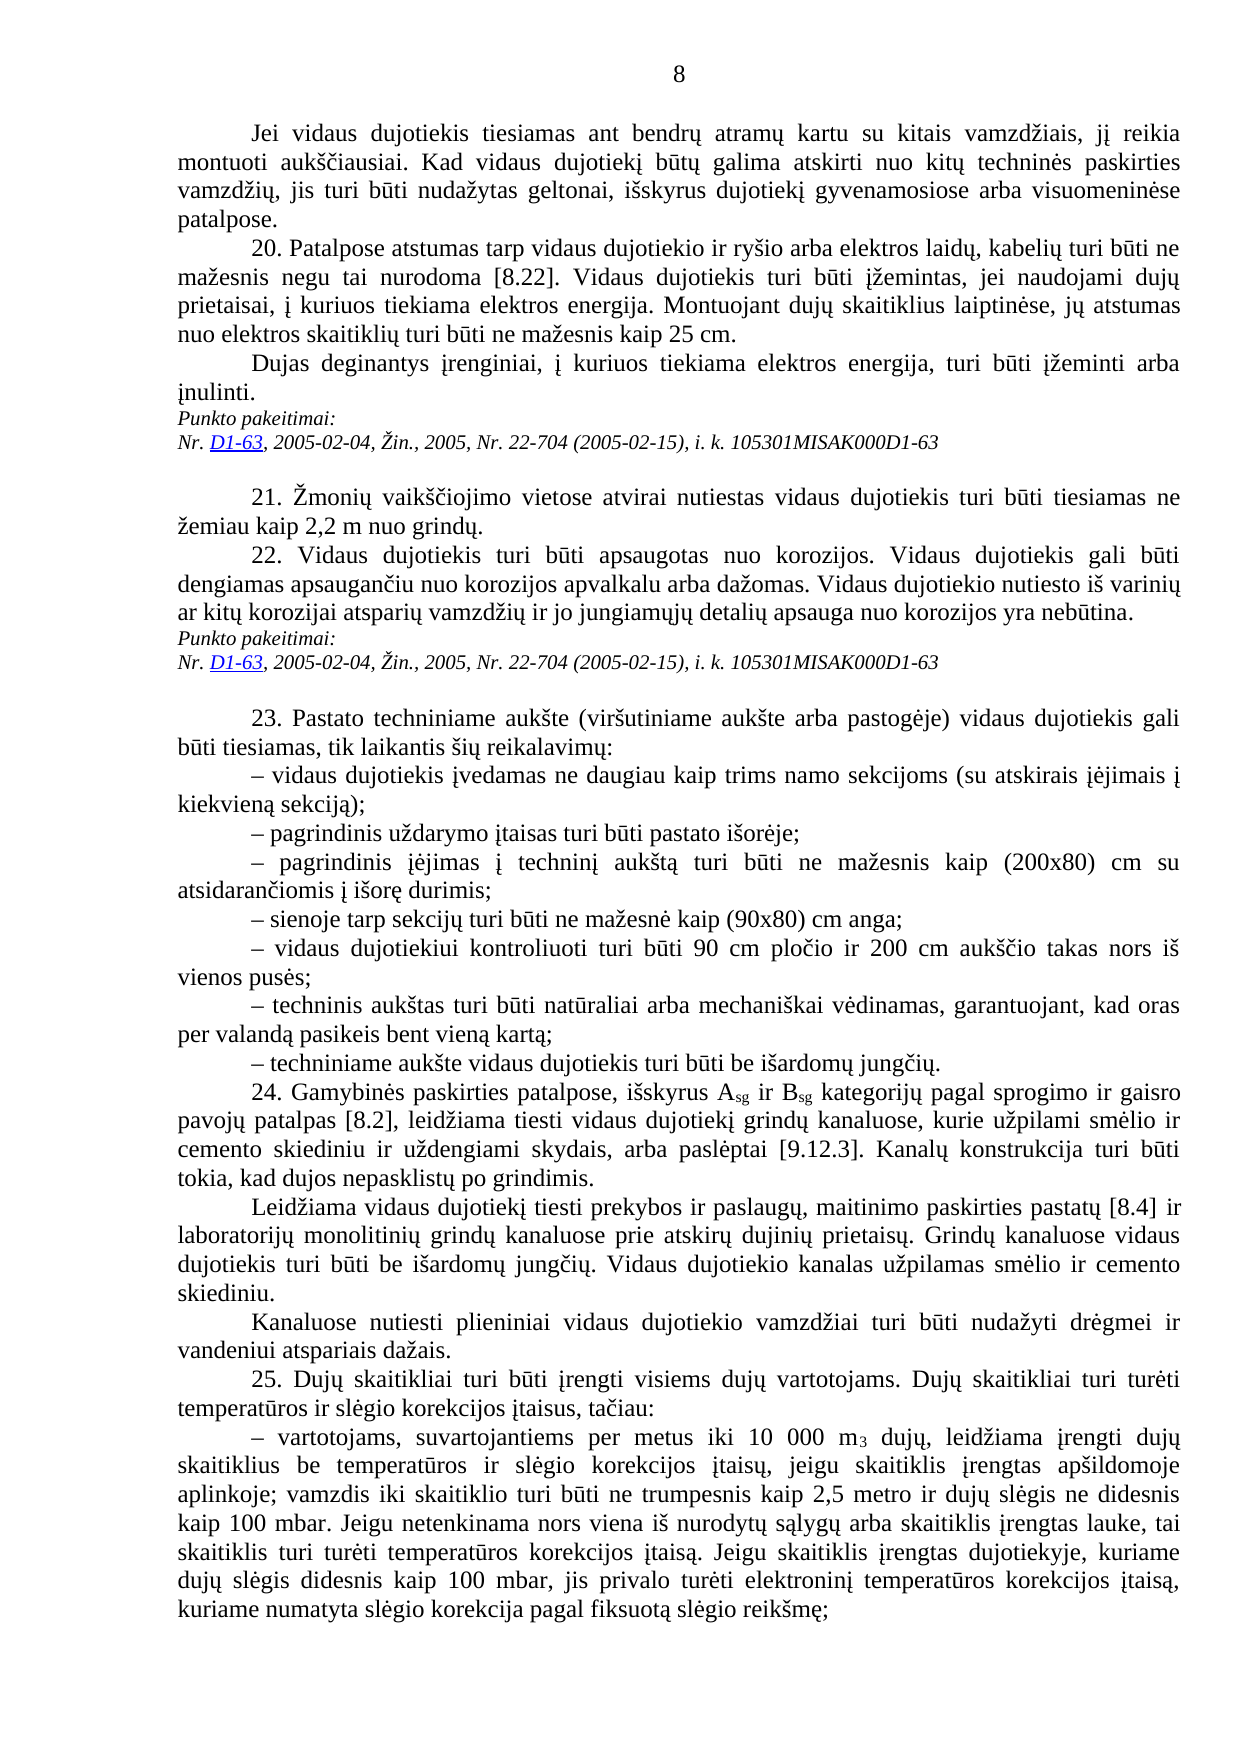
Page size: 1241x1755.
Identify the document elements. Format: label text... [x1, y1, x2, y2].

text – vidaus dujotiekis įvedamas ne daugiau kaip trims namo sekcijoms (su atskirais įėjimais į kiekvieną sekciją); [177, 761, 1181, 818]
text – techniniame aukšte vidaus dujotiekis turi būti be išardomų jungčių. [177, 1048, 1181, 1077]
text 23. Pastato techniniame aukšte (viršutiniame aukšte arba pastogėje) vidaus dujotiekis gali būti tiesiamas, tik laikantis šių reikalavimų: [177, 703, 1181, 761]
text – sienoje tarp sekcijų turi būti ne mažesnė kaip (90x80) cm anga; [177, 904, 1181, 933]
text – pagrindinis uždarymo įtaisas turi būti pastato išorėje; [177, 818, 1181, 847]
text 21. Žmonių vaikščiojimo vietose atvirai nutiestas vidaus dujotiekis turi būti tiesiamas ne žemiau kaip 2,2 m nuo grindų. [177, 482, 1181, 540]
text Punkto pakeitimai: [177, 626, 1181, 650]
text 20. Patalpose atstumas tarp vidaus dujotiekio ir ryšio arba elektros laidų, kabelių turi būti ne mažesnis negu tai nurodoma [8.22]. Vidaus dujotiekis turi būti įžemintas, jei naudojami dujų prietaisai, į kuriuos tiekiama elektros energija. Montuojant dujų skaitiklius laiptinėse, jų atstumas nuo elektros skaitiklių turi būti ne mažesnis kaip 25 cm. [177, 233, 1181, 348]
text Leidžiama vidaus dujotiekį tiesti prekybos ir paslaugų, maitinimo paskirties pastatų [8.4] ir laboratorijų monolitinių grindų kanaluose prie atskirų dujinių prietaisų. Grindų kanaluose vidaus dujotiekis turi būti be išardomų jungčių. Vidaus dujotiekio kanalas užpilamas smėlio ir cemento skiediniu. [177, 1192, 1181, 1307]
text 24. Gamybinės paskirties patalpose, išskyrus Asg ir Bsg kategorijų pagal sprogimo ir gaisro pavojų patalpas [8.2], leidžiama tiesti vidaus dujotiekį grindų kanaluose, kurie užpilami smėlio ir cemento skiediniu ir uždengiami skydais, arba paslėptai [9.12.3]. Kanalų konstrukcija turi būti tokia, kad dujos nepasklistų po grindimis. [177, 1077, 1181, 1192]
text Jei vidaus dujotiekis tiesiamas ant bendrų atramų kartu su kitais vamzdžiais, jį reikia montuoti aukščiausiai. Kad vidaus dujotiekį būtų galima atskirti nuo kitų techninės paskirties vamzdžių, jis turi būti nudažytas geltonai, išskyrus dujotiekį gyvenamosiose arba visuomeninėse patalpose. [177, 118, 1181, 233]
text Punkto pakeitimai: [177, 406, 1181, 430]
text – vartotojams, suvartojantiems per metus iki 10 000 m3 dujų, leidžiama įrengti dujų skaitiklius be temperatūros ir slėgio korekcijos įtaisų, jeigu skaitiklis įrengtas apšildomoje aplinkoje; vamzdis iki skaitiklio turi būti ne trumpesnis kaip 2,5 metro ir dujų slėgis ne didesnis kaip 100 mbar. Jeigu netenkinama nors viena iš nurodytų sąlygų arba skaitiklis įrengtas lauke, tai skaitiklis turi turėti temperatūros korekcijos įtaisą. Jeigu skaitiklis įrengtas dujotiekyje, kuriame dujų slėgis didesnis kaip 100 mbar, jis privalo turėti elektroninį temperatūros korekcijos įtaisą, kuriame numatyta slėgio korekcija pagal fiksuotą slėgio reikšmę; [177, 1422, 1181, 1623]
text Nr. D1-63, 2005-02-04, Žin., 2005, Nr. 22-704 (2005-02-15), i. k. 105301MISAK000D1-63 [177, 430, 1181, 454]
text – vidaus dujotiekiui kontroliuoti turi būti 90 cm pločio ir 200 cm aukščio takas nors iš vienos pusės; [177, 933, 1181, 991]
text – pagrindinis įėjimas į techninį aukštą turi būti ne mažesnis kaip (200x80) cm su atsidarančiomis į išorę durimis; [177, 847, 1181, 904]
text 22. Vidaus dujotiekis turi būti apsaugotas nuo korozijos. Vidaus dujotiekis gali būti dengiamas apsaugančiu nuo korozijos apvalkalu arba dažomas. Vidaus dujotiekio nutiesto iš varinių ar kitų korozijai atsparių vamzdžių ir jo jungiamųjų detalių apsauga nuo korozijos yra nebūtina. [177, 540, 1181, 626]
text 25. Dujų skaitikliai turi būti įrengti visiems dujų vartotojams. Dujų skaitikliai turi turėti temperatūros ir slėgio korekcijos įtaisus, tačiau: [177, 1364, 1181, 1422]
text Kanaluose nutiesti plieniniai vidaus dujotiekio vamzdžiai turi būti nudažyti drėgmei ir vandeniui atspariais dažais. [177, 1307, 1181, 1364]
text Dujas deginantys įrenginiai, į kuriuos tiekiama elektros energija, turi būti įžeminti arba įnulinti. [177, 348, 1181, 406]
text – techninis aukštas turi būti natūraliai arba mechaniškai vėdinamas, garantuojant, kad oras per valandą pasikeis bent vieną kartą; [177, 991, 1181, 1048]
text Nr. D1-63, 2005-02-04, Žin., 2005, Nr. 22-704 (2005-02-15), i. k. 105301MISAK000D1-63 [177, 650, 1181, 674]
